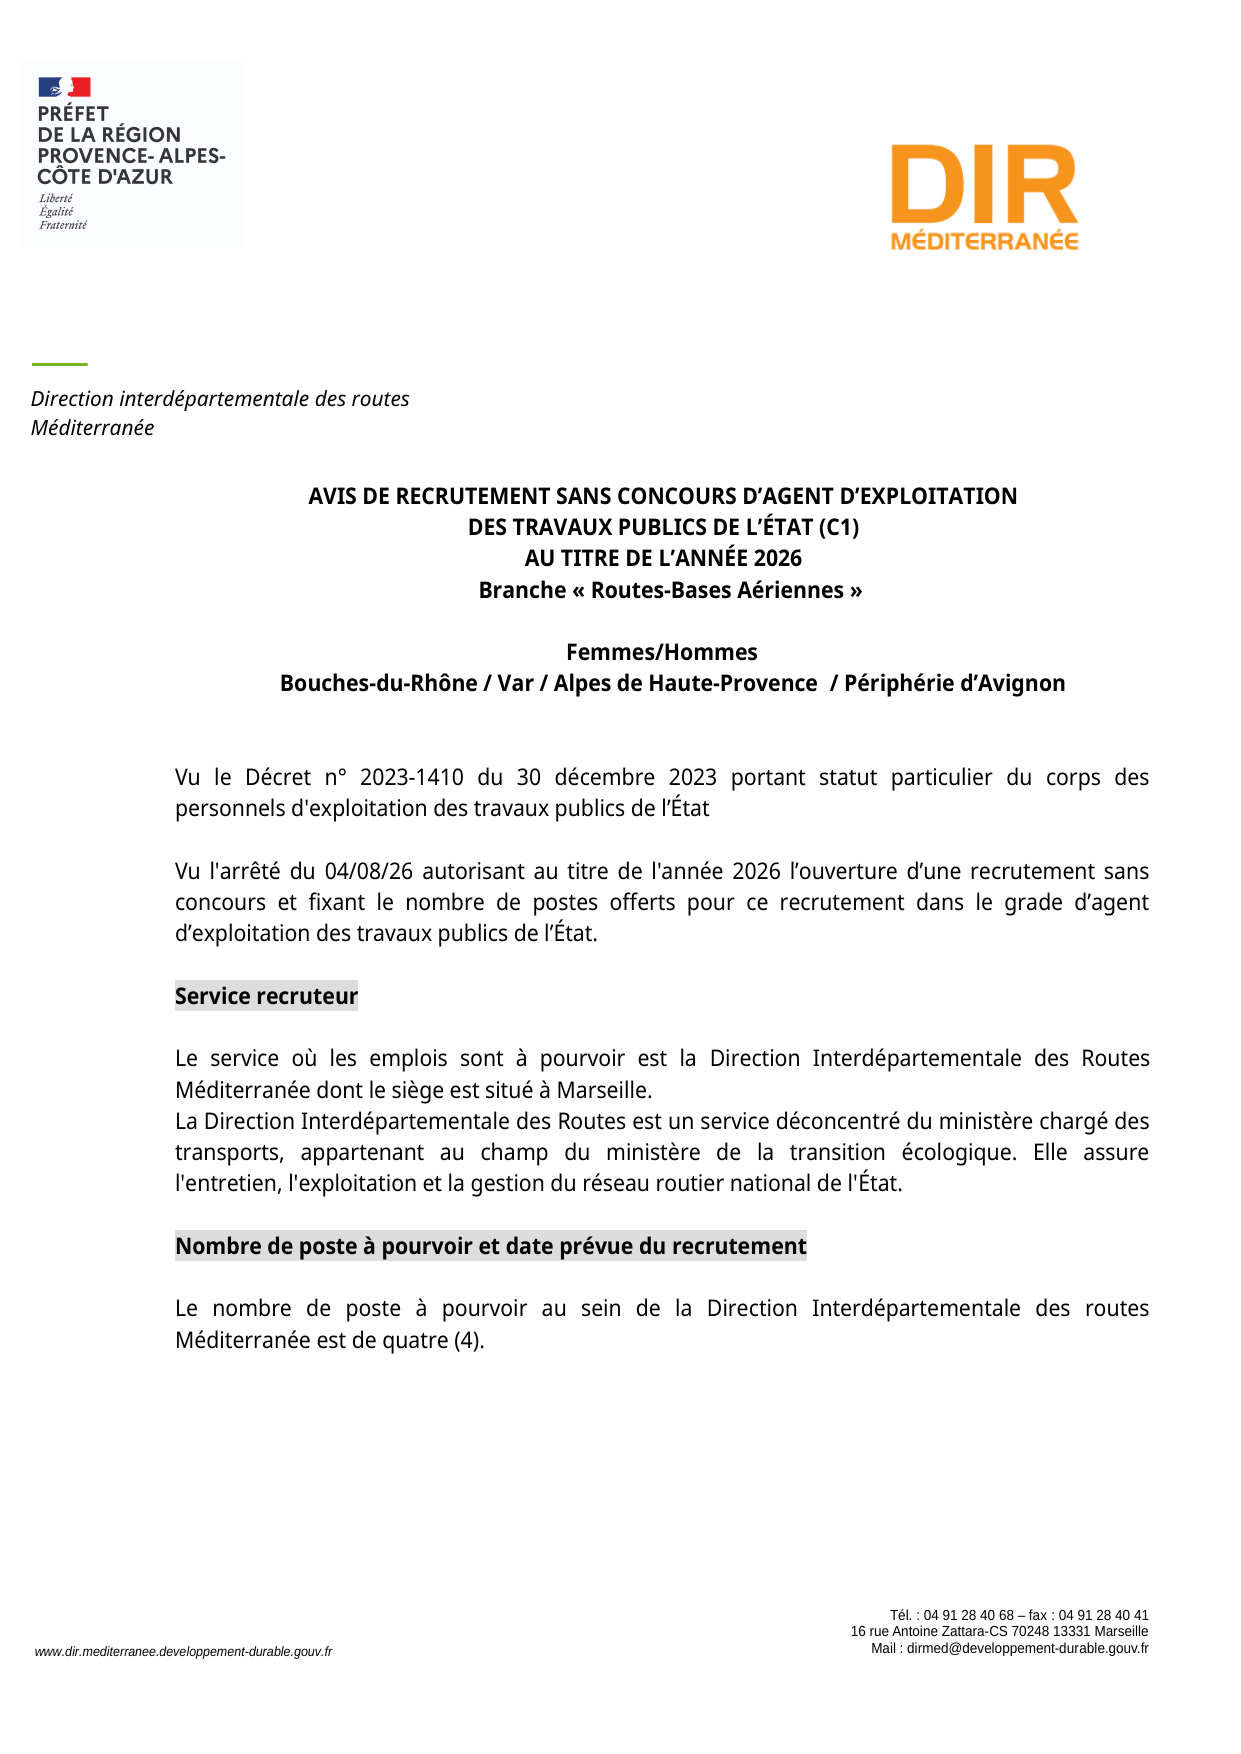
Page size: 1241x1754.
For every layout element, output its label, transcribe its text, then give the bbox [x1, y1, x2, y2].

table_cell [30, 362, 675, 384]
table_cell [675, 362, 1183, 384]
table_cell [675, 289, 1183, 362]
text DES TRAVAUX PUBLICS DE L’éTAT (C1) [176, 511, 1151, 542]
text Bouches-du-Rhône / Var / Alpes de Haute-Provence / Périphérie d’Avignon [173, 667, 1151, 699]
picture [883, 132, 1086, 257]
text Femmes/Hommes [173, 636, 1151, 667]
text Vu le Décret n° 2023-1410 du 30 décembre 2023 portant statut particulier du corps des personnels d'exploitation des travaux publics de l’État [175, 761, 1151, 824]
text Le nombre de poste à pourvoir au sein de la Direction Interdépartementale des routes Méditerranée est de quatre (4). [175, 1292, 1151, 1355]
table_cell [675, 385, 1183, 480]
table_cell Direction interdépartementale des routes Méditerranée [30, 385, 675, 441]
text Le service où les emplois sont à pourvoir est la Direction Interdépartementale des Routes Méditerranée dont le siège est situé à Marseille. [175, 1042, 1151, 1105]
table_header [30, 118, 1183, 289]
table_cell [30, 289, 675, 362]
picture [20, 59, 244, 248]
text Service recruteur [175, 980, 1151, 1011]
text AU TITRE DE L’ANNéE 2026 [176, 542, 1151, 574]
text Nombre de poste à pourvoir et date prévue du recrutement [175, 1230, 1151, 1261]
text La Direction Interdépartementale des Routes est un service déconcentré du ministère chargé des transports, appartenant au champ du ministère de la transition écologique. Elle assure l'entretien, l'exploitation et la gestion du réseau routier national de l'état. [175, 1105, 1151, 1199]
text Vu l'arrêté du 04/08/26 autorisant au titre de l'année 2026 l’ouverture d’une recrutement sans concours et fixant le nombre de postes offerts pour ce recrutement dans le grade d’agent d’exploitation des travaux publics de l’État. [175, 855, 1151, 949]
text AVIS DE RECRUTEMENT SANS CONCOURS D’AGENT D’EXPLOITATION [176, 480, 1151, 511]
text Branche « Routes-Bases Aériennes » [190, 574, 1151, 605]
